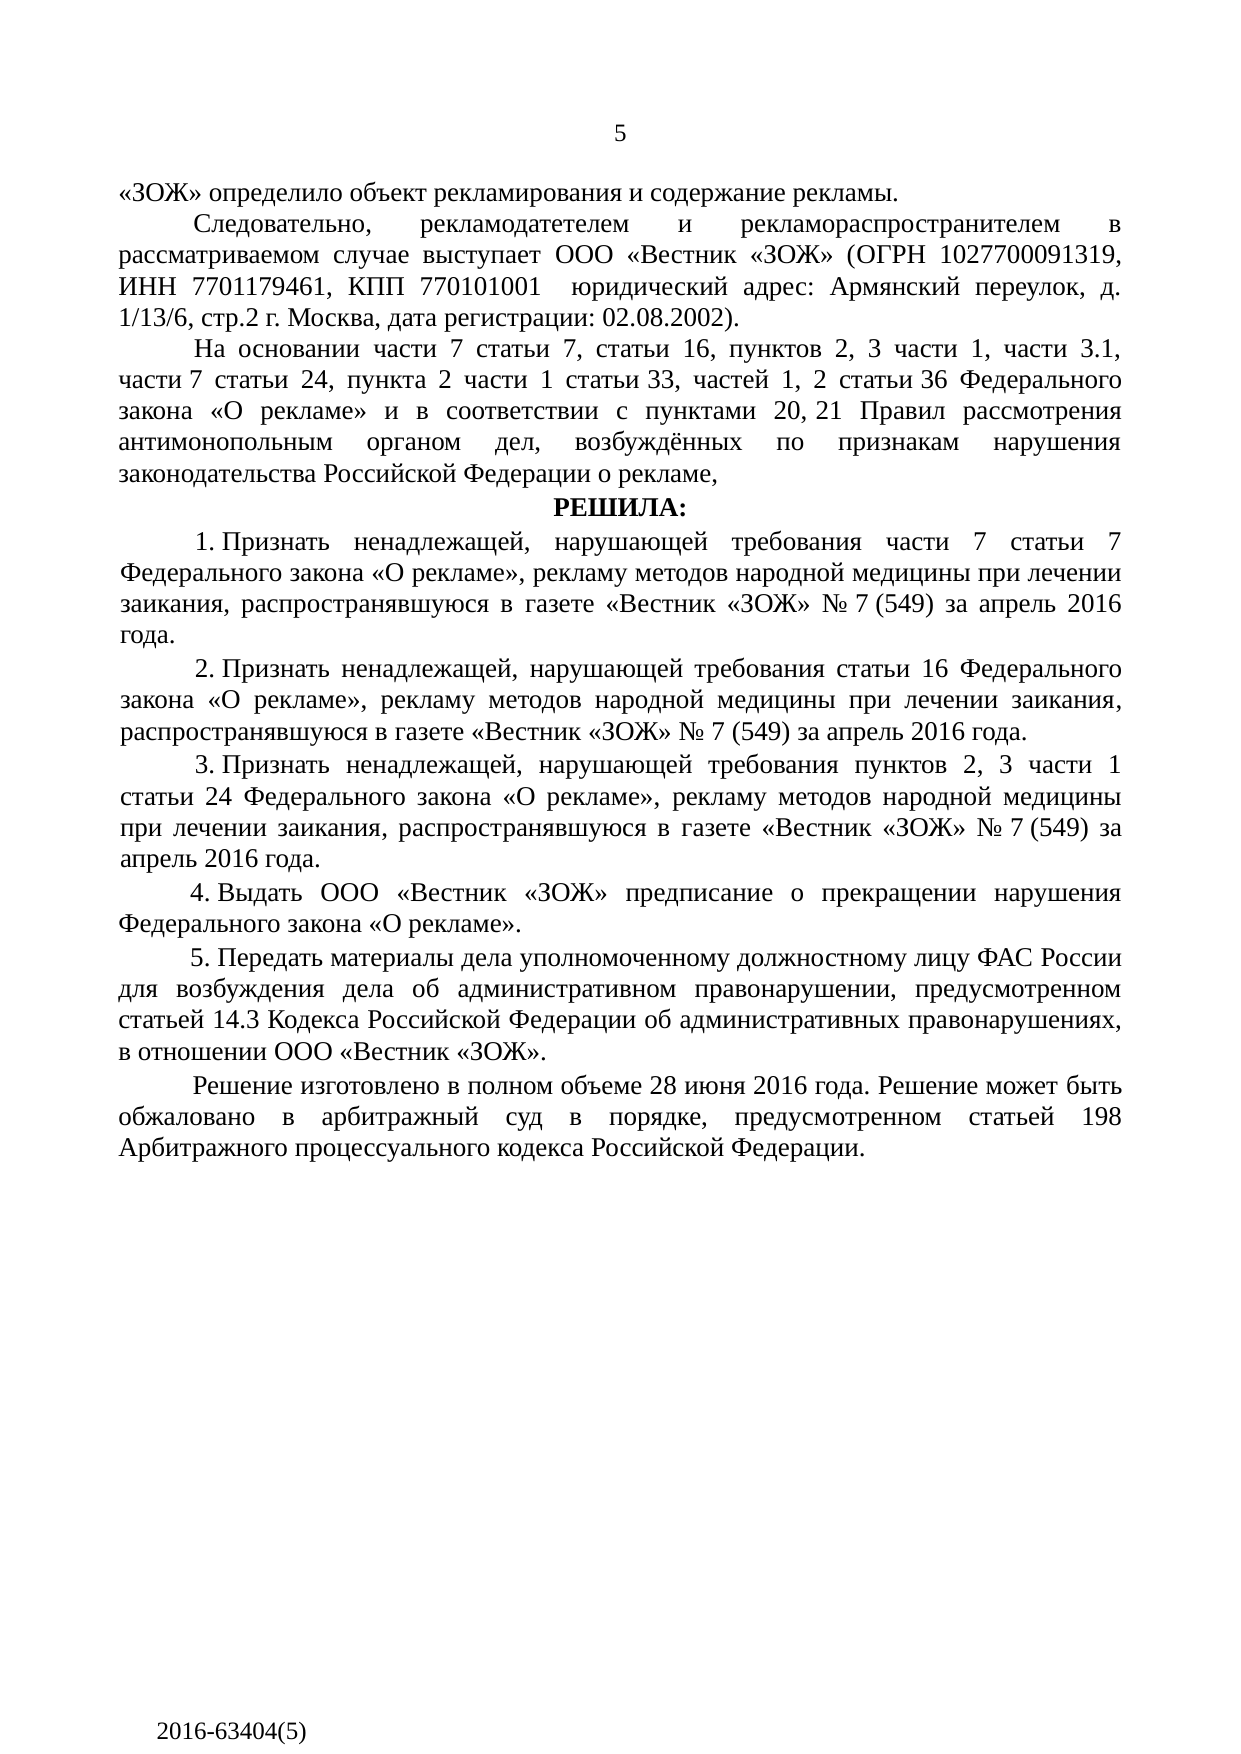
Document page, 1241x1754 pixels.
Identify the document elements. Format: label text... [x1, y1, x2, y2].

text Следовательно, рекламодатетелем и рекламораспространителем в рассматриваемом случае выступает ООО «Вестник «ЗОЖ» (ОГРН 1027700091319, ИНН 7701179461, КПП 770101001 юридический адрес: Армянский переулок, д. 1/13/6, стр.2 г. Москва, дата регистрации: 02.08.2002). [118, 207, 1122, 332]
text 4. Выдать ООО «Вестник «ЗОЖ» предписание о прекращении нарушения Федерального закона «О рекламе». [118, 876, 1122, 938]
text 2. Признать ненадлежащей, нарушающей требования статьи 16 Федерального закона «О рекламе», рекламу методов народной медицины при лечении заикания, распространявшуюся в газете «Вестник «ЗОЖ» № 7 (549) за апрель 2016 года. [120, 652, 1122, 746]
text 3. Признать ненадлежащей, нарушающей требования пунктов 2, 3 части 1 статьи 24 Федерального закона «О рекламе», рекламу методов народной медицины при лечении заикания, распространявшуюся в газете «Вестник «ЗОЖ» № 7 (549) за апрель 2016 года. [120, 749, 1122, 873]
text Решение изготовлено в полном объеме 28 июня 2016 года. Решение может быть обжаловано в арбитражный суд в порядке, предусмотренном статьей 198 Арбитражного процессуального кодекса Российской Федерации. [118, 1069, 1122, 1162]
text 1. Признать ненадлежащей, нарушающей требования части 7 статьи 7 Федерального закона «О рекламе», рекламу методов народной медицины при лечении заикания, распространявшуюся в газете «Вестник «ЗОЖ» № 7 (549) за апрель 2016 года. [120, 525, 1122, 649]
text 5. Передать материалы дела уполномоченному должностному лицу ФАС России для возбуждения дела об административном правонарушении, предусмотренном статьей 14.3 Кодекса Российской Федерации об административных правонарушениях, в отношении ООО «Вестник «ЗОЖ». [118, 941, 1122, 1066]
text На основании части 7 статьи 7, статьи 16, пунктов 2, 3 части 1, части 3.1, части 7 статьи 24, пункта 2 части 1 статьи 33, частей 1, 2 статьи 36 Федерального закона «О рекламе» и в соответствии с пунктами 20, 21 Правил рассмотрения антимонопольным органом дел, возбуждённых по признакам нарушения законодательства Российской Федерации о рекламе, [118, 332, 1122, 488]
text «ЗОЖ» определило объект рекламирования и содержание рекламы. [118, 176, 1122, 207]
text РЕШИЛА: [118, 491, 1122, 522]
